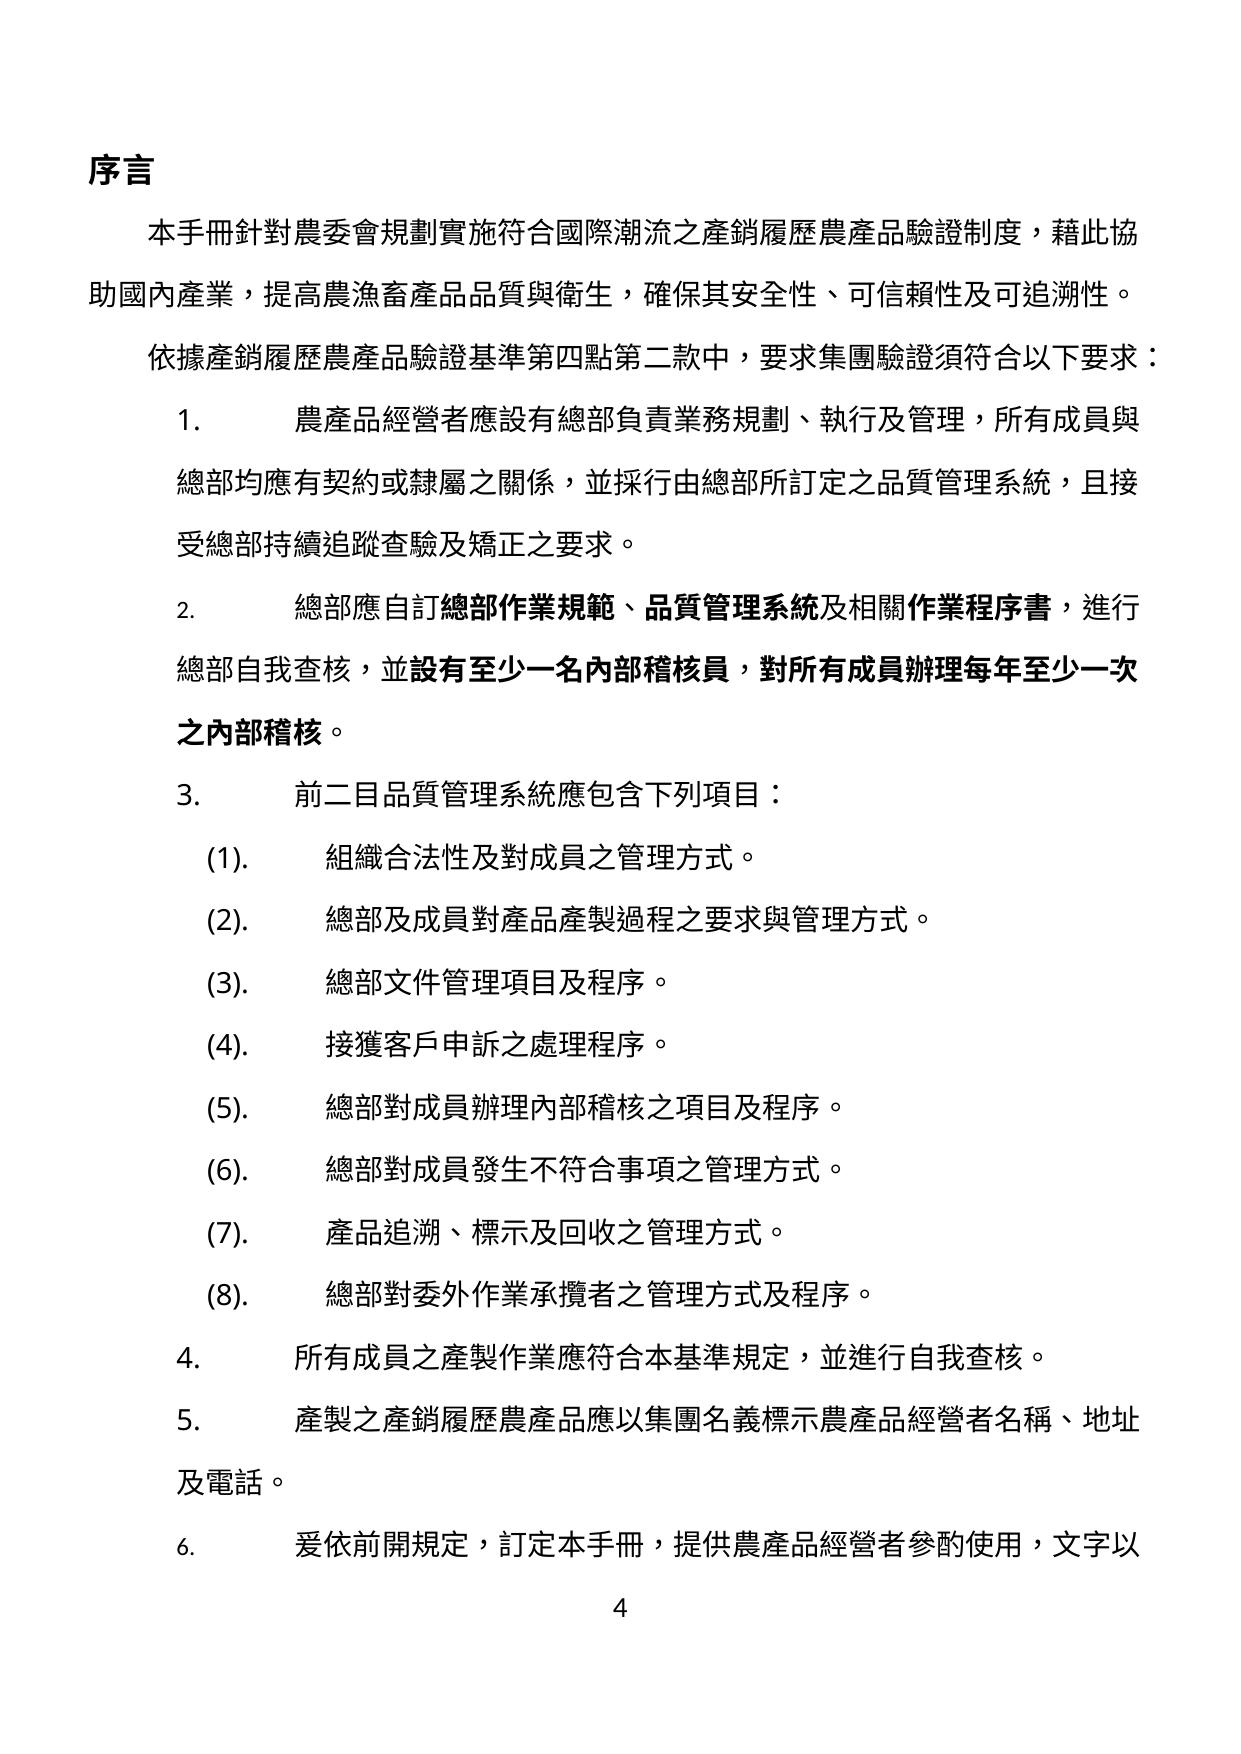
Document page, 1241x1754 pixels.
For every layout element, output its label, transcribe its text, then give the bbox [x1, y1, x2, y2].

list 總部對成員辦理內部稽核之項目及程序。 [207, 1064, 1152, 1126]
list 前二目品質管理系統應包含下列項目： [176, 751, 1152, 814]
list 產品追溯、標示及回收之管理方式。 [207, 1189, 1152, 1251]
text 依據產銷履歷農產品驗證基準第四點第二款中，要求集團驗證須符合以下要求： [89, 314, 1152, 376]
list 組織合法性及對成員之管理方式。 [207, 814, 1152, 876]
list 總部對委外作業承攬者之管理方式及程序。 [207, 1251, 1152, 1314]
list 總部及成員對產品產製過程之要求與管理方式。 [207, 876, 1152, 939]
list 爰依前開規定，訂定本手冊，提供農產品經營者參酌使用，文字以 [176, 1501, 1152, 1564]
text 本手冊針對農委會規劃實施符合國際潮流之產銷履歷農產品驗證制度，藉此協助國內產業，提高農漁畜產品品質與衛生，確保其安全性、可信賴性及可追溯性。 [89, 189, 1152, 314]
list 所有成員之產製作業應符合本基準規定，並進行自我查核。 [176, 1314, 1152, 1376]
list 總部應自訂總部作業規範、品質管理系統及相關作業程序書，進行總部自我查核，並設有至少一名內部稽核員，對所有成員辦理每年至少一次之內部稽核。 [176, 564, 1152, 751]
list 總部文件管理項目及程序。 [207, 939, 1152, 1001]
list 總部對成員發生不符合事項之管理方式。 [207, 1126, 1152, 1189]
list 農產品經營者應設有總部負責業務規劃、執行及管理，所有成員與總部均應有契約或隸屬之關係，並採行由總部所訂定之品質管理系統，且接受總部持續追蹤查驗及矯正之要求。 [176, 376, 1152, 564]
list 接獲客戶申訴之處理程序。 [207, 1001, 1152, 1064]
text 序言 [89, 126, 1152, 189]
list 產製之產銷履歷農產品應以集團名義標示農產品經營者名稱、地址及電話。 [176, 1376, 1152, 1501]
